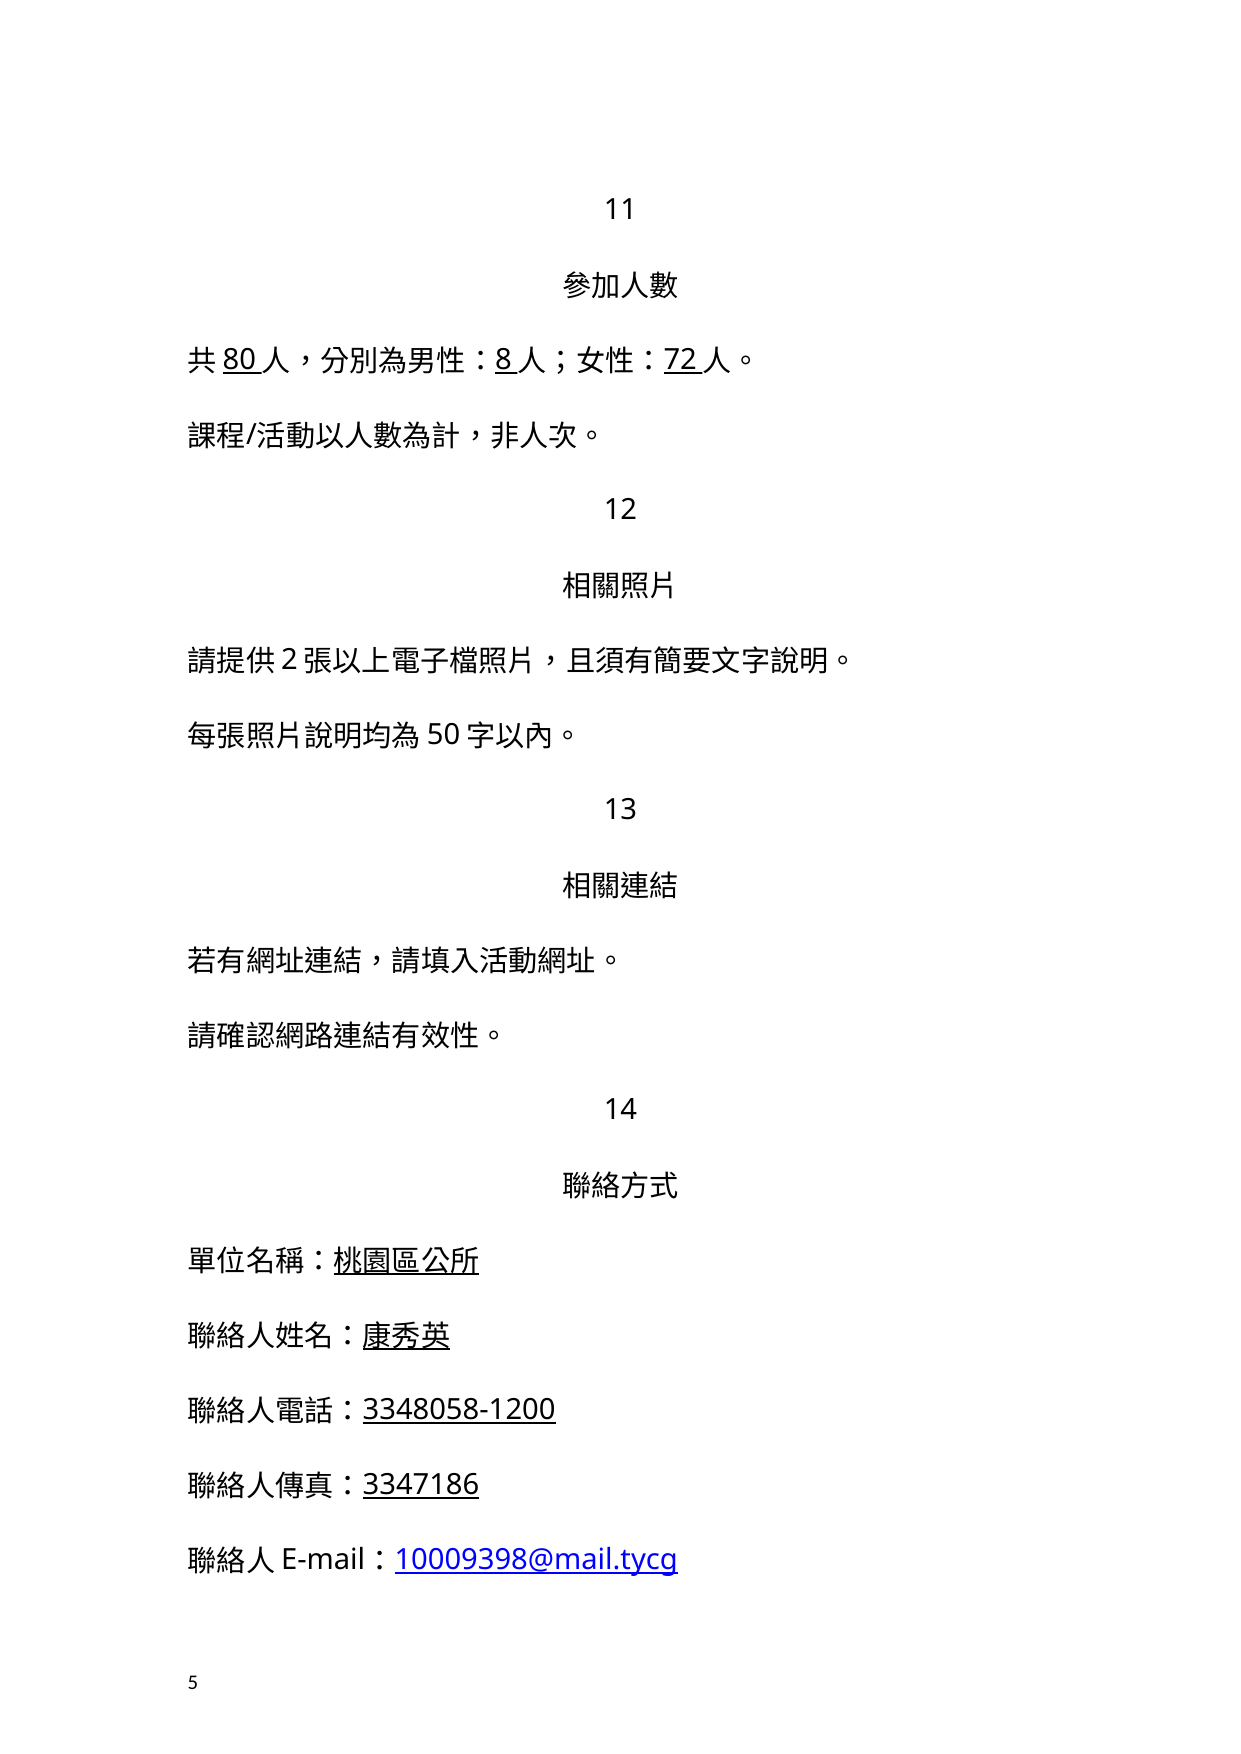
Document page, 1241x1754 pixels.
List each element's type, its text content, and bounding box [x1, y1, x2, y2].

text 聯絡方式 [187, 1139, 1053, 1214]
text 聯絡人姓名：康秀英 [187, 1289, 1053, 1364]
text 共80人，分別為男性：8人；女性：72人。 [187, 314, 1053, 389]
text 單位名稱：桃園區公所 [187, 1214, 1053, 1289]
text 課程/活動以人數為計，非人次。 [187, 389, 1053, 464]
text 相關連結 [187, 839, 1053, 914]
text 聯絡人傳真：3347186 [187, 1439, 1053, 1514]
text 11 [187, 164, 1053, 239]
text 請確認網路連結有效性。 [187, 989, 1053, 1064]
text 聯絡人E-mail：10009398@mail.tycg [187, 1514, 1053, 1589]
text 每張照片說明均為50字以內。 [187, 689, 1053, 764]
text 13 [187, 764, 1053, 839]
text 相關照片 [187, 539, 1053, 614]
text 14 [187, 1064, 1053, 1139]
text 12 [187, 464, 1053, 539]
text 若有網址連結，請填入活動網址。 [187, 914, 1053, 989]
text 請提供2張以上電子檔照片，且須有簡要文字說明。 [187, 614, 1053, 689]
text 聯絡人電話：3348058-1200 [187, 1364, 1053, 1439]
text 參加人數 [187, 239, 1053, 314]
